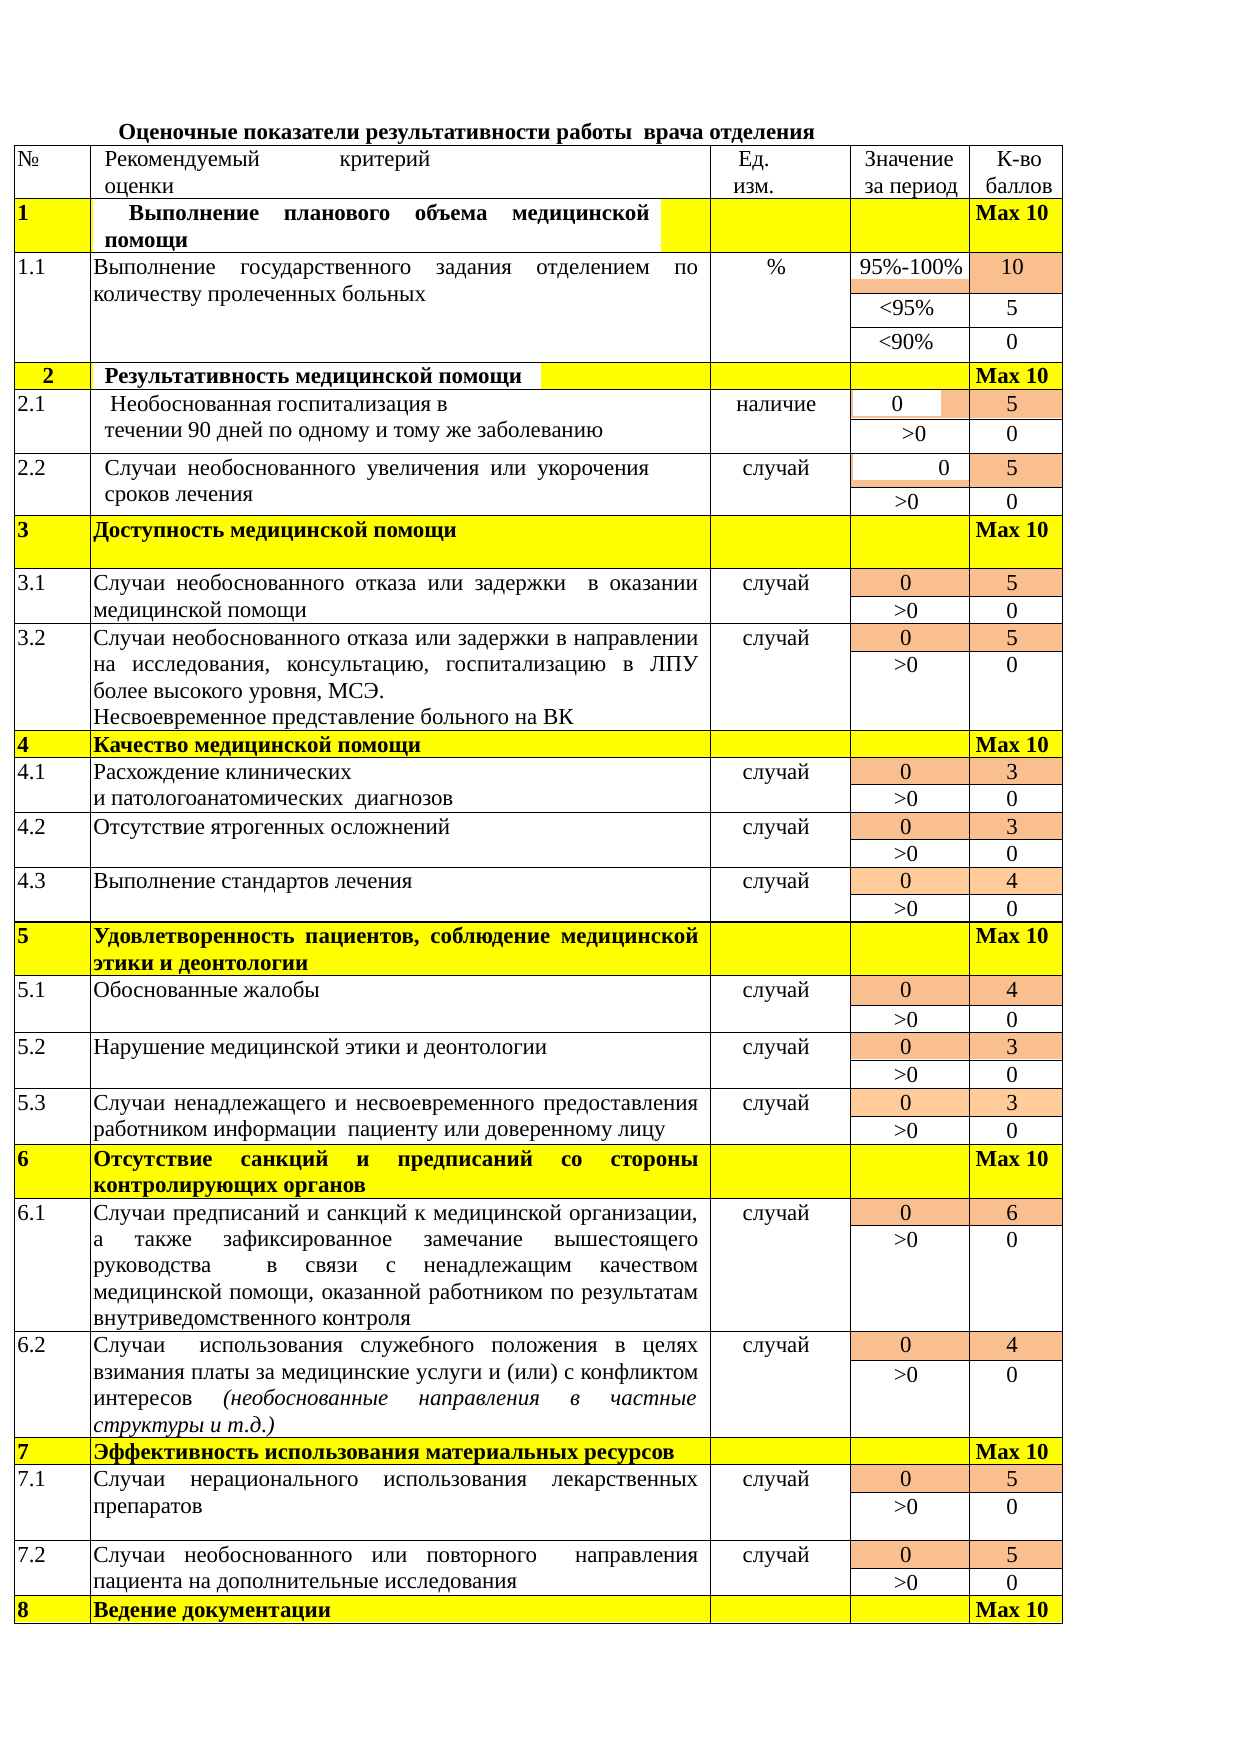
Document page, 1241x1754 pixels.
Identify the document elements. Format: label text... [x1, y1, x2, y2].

table_cell 0 [970, 328, 1062, 362]
table_cell Случаи необоснованного отказа или задержки в направлении на исследования, консультацию, госпитализацию в ЛПУ более высокого уровня, МСЭ. Несвоевременное представление больного на ВК [91, 624, 710, 729]
table_header Выполнение планового объема медицинской помощи [93, 199, 661, 252]
table_cell 0 [970, 895, 1062, 921]
table_cell 0 [970, 1117, 1062, 1144]
table_header 0 [853, 454, 969, 480]
table_cell [960, 488, 969, 514]
table_cell Обоснованные жалобы [91, 976, 710, 1032]
table_cell случай [711, 1541, 850, 1595]
table_cell 6.1 [15, 1199, 90, 1331]
table_cell Max 10 [970, 199, 1062, 252]
table_cell 5 [970, 624, 1062, 651]
table_cell 0 [970, 1061, 1062, 1088]
table_header 0 [853, 390, 941, 416]
table_cell Качество медицинской помощи [91, 731, 710, 757]
table_cell [851, 923, 969, 975]
text Оценочные показатели результативности работы врача отделения [118, 118, 1122, 144]
table_cell [541, 363, 710, 389]
table_cell [661, 199, 710, 252]
table_cell 3 [970, 1033, 1062, 1059]
table_cell [851, 294, 969, 327]
table_cell [851, 516, 969, 568]
table_cell Выполнение стандартов лечения [91, 868, 710, 921]
table_cell случай [711, 868, 850, 921]
table_cell 4 [970, 868, 1062, 894]
table_cell [851, 279, 969, 293]
table_header Ед. изм. [713, 146, 794, 198]
table_cell случай [711, 1089, 850, 1144]
table_cell 0 [970, 652, 1062, 729]
table_cell 7.2 [15, 1541, 90, 1595]
table_cell 0 [970, 1006, 1062, 1032]
table_cell Случаи необоснованного или повторного направления пациента на дополнительные исследования [91, 1541, 710, 1595]
table_cell Max 10 [970, 923, 1062, 975]
table_cell [711, 199, 850, 252]
table_cell Случаи необоснованного отказа или задержки в оказании медицинской помощи [91, 569, 710, 623]
table_cell 4 [970, 976, 1062, 1005]
table_cell 2.1 [15, 390, 90, 453]
table_cell 3 [970, 813, 1062, 839]
table_cell 5 [970, 454, 1062, 487]
table_cell 1.1 [15, 253, 90, 362]
table_cell [711, 1438, 850, 1464]
table_header >0 [853, 420, 969, 446]
table_cell Max 10 [970, 363, 1062, 389]
table_header [794, 146, 850, 198]
table_cell 5 [970, 569, 1062, 596]
table_cell [851, 1438, 969, 1464]
table_cell 4.2 [15, 813, 90, 867]
table_cell 3.1 [15, 569, 90, 623]
table_cell 2 [15, 363, 90, 389]
table_cell 5 [970, 1465, 1062, 1492]
table_cell 0 [851, 1199, 969, 1225]
table_cell >0 [851, 1493, 969, 1540]
table_cell случай [711, 976, 850, 1032]
table_cell [711, 923, 850, 975]
table_cell 6 [970, 1199, 1062, 1225]
table_cell Отсутствие ятрогенных осложнений [91, 813, 710, 867]
table_cell >0 [851, 1361, 969, 1437]
table_cell 0 [851, 1465, 969, 1492]
table_cell 6 [15, 1145, 90, 1198]
table_cell 5 [970, 1541, 1062, 1568]
table_cell Max 10 [970, 1145, 1062, 1198]
table_cell случай [711, 624, 850, 729]
table_cell >0 [851, 1117, 969, 1144]
table_cell 5.3 [15, 1089, 90, 1144]
table_cell 3.2 [15, 624, 90, 729]
table_cell случай [711, 1199, 850, 1331]
table_cell [851, 363, 969, 389]
table_cell 5.1 [15, 976, 90, 1032]
table_cell Случаи ненадлежащего и несвоевременного предоставления работником информации пациенту или доверенному лицу [91, 1089, 710, 1144]
table_cell 0 [970, 1493, 1062, 1540]
table_cell 0 [970, 785, 1062, 812]
table_header <95% [853, 294, 960, 320]
table_cell 8 [15, 1596, 90, 1622]
table_cell Max 10 [970, 1438, 1062, 1464]
table_cell наличие [711, 390, 850, 453]
table_cell 0 [970, 420, 1062, 453]
table_cell 0 [851, 758, 969, 784]
table_cell >0 [851, 597, 969, 623]
table_header Необоснованная госпитализация в течении 90 дней по одному и тому же заболеванию [93, 390, 661, 443]
table_cell 5.2 [15, 1033, 90, 1088]
table_cell случай [711, 454, 850, 514]
table_cell [711, 516, 850, 568]
table_cell 10 [970, 253, 1062, 293]
table_cell 7 [15, 1438, 90, 1464]
table_cell [851, 390, 969, 418]
table_cell случай [711, 1033, 850, 1088]
table_cell 5 [970, 294, 1062, 327]
table_cell >0 [851, 1006, 969, 1032]
table_cell [91, 390, 710, 453]
table_cell 1 [15, 199, 90, 252]
table_cell [711, 1596, 850, 1622]
table_cell 5 [15, 923, 90, 975]
table_cell 0 [970, 840, 1062, 867]
table_cell Нарушение медицинской этики и деонтологии [91, 1033, 710, 1088]
table_cell случай [711, 1465, 850, 1540]
table_cell Max 10 [970, 1596, 1062, 1622]
table_cell Случаи предписаний и санкций к медицинской организации, а также зафиксированное замечание вышестоящего руководства в связи с ненадлежащим качеством медицинской помощи, оказанной работником по результатам внутриведомственного контроля [91, 1199, 710, 1331]
table_header 95%-100% [851, 253, 969, 279]
table_cell 0 [851, 624, 969, 651]
table_cell [851, 731, 969, 757]
table_cell Доступность медицинской помощи [91, 516, 710, 568]
table_cell 7.1 [15, 1465, 90, 1540]
table_cell Случаи использования служебного положения в целях взимания платы за медицинские услуги и (или) с конфликтом интересов (необоснованные направления в частные структуры и т.д.) [91, 1332, 710, 1437]
table_cell [851, 199, 969, 252]
table_cell 3 [970, 1089, 1062, 1116]
table_header Значение за период [853, 146, 969, 198]
table_cell 0 [851, 868, 969, 894]
table_cell Max 10 [970, 731, 1062, 757]
table_cell >0 [851, 840, 969, 867]
table_cell Ведение документации [91, 1596, 710, 1622]
table_cell 0 [970, 597, 1062, 623]
table_cell Случаи нерационального использования лекарственных препаратов [91, 1465, 710, 1540]
table_cell случай [711, 813, 850, 867]
table_cell [711, 731, 850, 757]
table_cell 5 [970, 390, 1062, 418]
table_cell <90% [851, 328, 969, 362]
table_header Результативность медицинской помощи [93, 363, 541, 389]
table_cell >0 [851, 652, 969, 729]
table_header К-во баллов [973, 146, 1062, 198]
table_cell Удовлетворенность пациентов, соблюдение медицинской этики и деонтологии [91, 923, 710, 975]
table_cell случай [711, 758, 850, 812]
table_header Рекомендуемый критерий оценки [93, 146, 442, 198]
table_cell 4.3 [15, 868, 90, 921]
table_header № [15, 146, 90, 198]
table_cell Выполнение государственного задания отделением по количеству пролеченных больных [91, 253, 710, 362]
table_cell [851, 1596, 969, 1622]
table_cell Расхождение клинических и патологоанатомических диагнозов [91, 758, 710, 812]
table_cell >0 [851, 1061, 969, 1088]
table_cell 4 [15, 731, 90, 757]
table_cell [851, 420, 969, 453]
table_cell 0 [851, 976, 969, 1005]
table_cell [851, 1145, 969, 1198]
table_cell случай [711, 1332, 850, 1437]
table_cell >0 [851, 1569, 969, 1595]
table_cell >0 [851, 895, 969, 921]
table_cell Эффективность использования материальных ресурсов [91, 1438, 710, 1464]
table_cell 4.1 [15, 758, 90, 812]
table_cell 0 [970, 1226, 1062, 1331]
table_cell >0 [851, 785, 969, 812]
table_cell 0 [851, 1541, 969, 1568]
table_cell [851, 454, 969, 487]
table_cell 0 [851, 1033, 969, 1059]
table_cell >0 [851, 1226, 969, 1331]
table_cell 3 [970, 758, 1062, 784]
table_cell 0 [970, 1569, 1062, 1595]
table_header Случаи необоснованного увеличения или укорочения сроков лечения [93, 454, 661, 507]
table_cell 0 [851, 1332, 969, 1360]
table_cell Max 10 [970, 516, 1062, 568]
table_header >0 [853, 488, 960, 514]
table_cell Отсутствие санкций и предписаний со стороны контролирующих органов [91, 1145, 710, 1198]
table_cell [711, 1145, 850, 1198]
table_cell 0 [970, 488, 1062, 514]
table_cell [91, 454, 710, 514]
table_cell 6.2 [15, 1332, 90, 1437]
table_header [442, 146, 710, 198]
table_cell 4 [970, 1332, 1062, 1360]
table_cell 0 [970, 1361, 1062, 1437]
table_cell 0 [851, 813, 969, 839]
table_cell 0 [851, 1089, 969, 1116]
table_cell случай [711, 569, 850, 623]
table_cell [711, 363, 850, 389]
table_cell 3 [15, 516, 90, 568]
table_cell % [711, 253, 850, 362]
table_cell 0 [851, 569, 969, 596]
table_cell 2.2 [15, 454, 90, 514]
